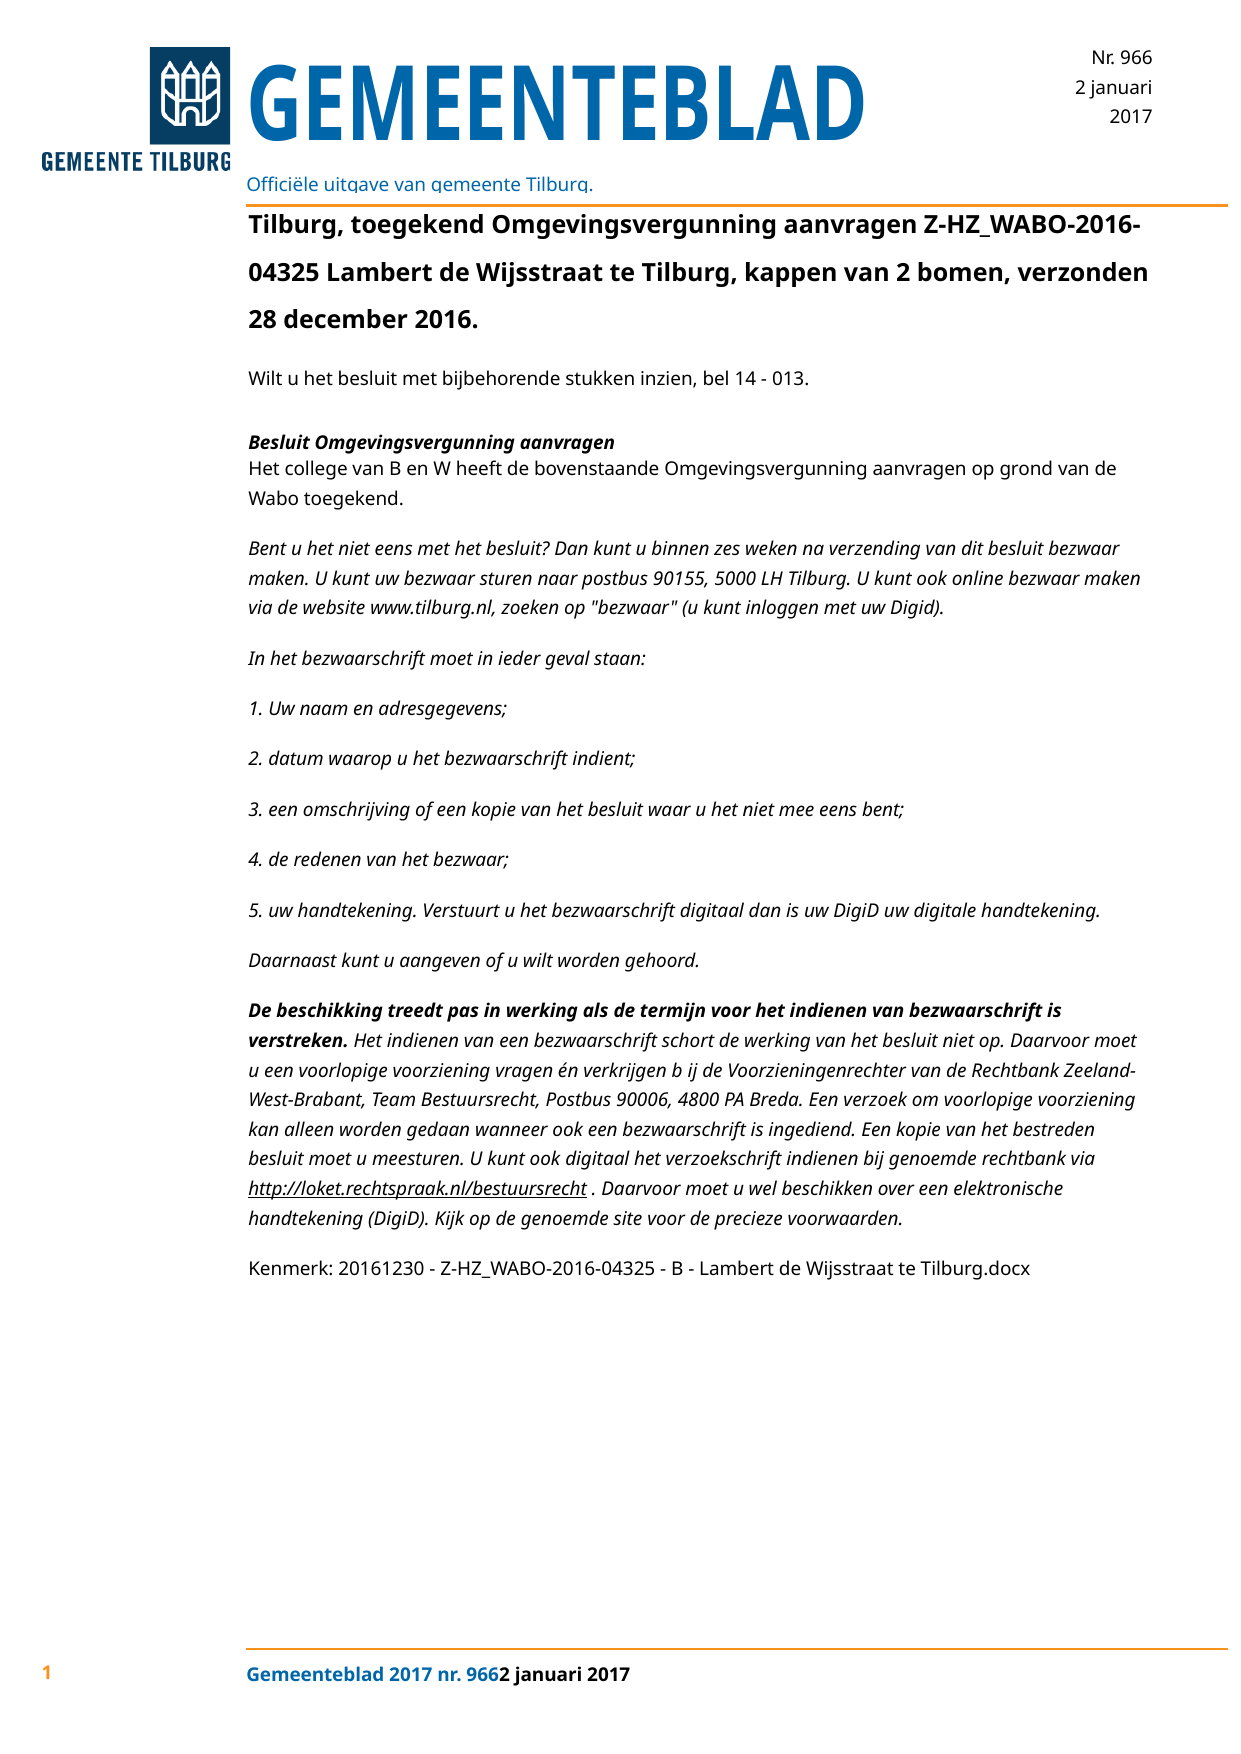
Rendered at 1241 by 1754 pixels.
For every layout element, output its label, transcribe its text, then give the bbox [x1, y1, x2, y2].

text Kenmerk: 20161230 - Z-HZ_WABO-2016-04325 - B - Lambert de Wijsstraat te Tilburg.docx [248, 1255, 1152, 1281]
text 4. de redenen van het bezwaar; [248, 846, 1152, 872]
text 5. uw handtekening. Verstuurt u het bezwaarschrift digitaal dan is uw DigiD uw digitale handtekening. [248, 897, 1152, 923]
text Tilburg, toegekend Omgevingsvergunning aanvragen Z-HZ_WABO-2016-04325 Lambert de Wijsstraat te Tilburg, kappen van 2 bomen, verzonden 28 december 2016. [248, 207, 1152, 336]
text Besluit Omgevingsvergunning aanvragen [248, 429, 1152, 455]
text 2. datum waarop u het bezwaarschrift indient; [248, 746, 1152, 771]
text 3. een omschrijving of een kopie van het besluit waar u het niet mee eens bent; [248, 796, 1152, 822]
text Het college van B en W heeft de bovenstaande Omgevingsvergunning aanvragen op grond van de Wabo toegekend. [248, 455, 1152, 511]
text De beschikking treedt pas in werking als de termijn voor het indienen van bezwaarschrift is verstreken. Het indienen van een bezwaarschrift schort de werking van het besluit niet op. Daarvoor moet u een voorlopige voorziening vragen én verkrijgen b ij de Voorzieningenrechter van de Rechtbank Zeeland-West-Brabant, Team Bestuursrecht, Postbus 90006, 4800 PA Breda. Een verzoek om voorlopige voorziening kan alleen worden gedaan wanneer ook een bezwaarschrift is ingediend. Een kopie van het bestreden besluit moet u meesturen. U kunt ook digitaal het verzoekschrift indienen bij genoemde rechtbank via http://loket.rechtspraak.nl/bestuursrecht . Daarvoor moet u wel beschikken over een elektronische handtekening (DigiD). Kijk op de genoemde site voor de precieze voorwaarden. [248, 998, 1152, 1231]
text In het bezwaarschrift moet in ieder geval staan: [248, 645, 1152, 671]
text Bent u het niet eens met het besluit? Dan kunt u binnen zes weken na verzending van dit besluit bezwaar maken. U kunt uw bezwaar sturen naar postbus 90155, 5000 LH Tilburg. U kunt ook online bezwaar maken via de website www.tilburg.nl, zoeken op "bezwaar" (u kunt inloggen met uw Digid). [248, 535, 1152, 620]
text Wilt u het besluit met bijbehorende stukken inzien, bel 14 - 013. [248, 366, 1152, 391]
picture [41, 47, 231, 172]
text Daarnaast kunt u aangeven of u wilt worden gehoord. [248, 947, 1152, 973]
text 1. Uw naam en adresgegevens; [248, 695, 1152, 721]
